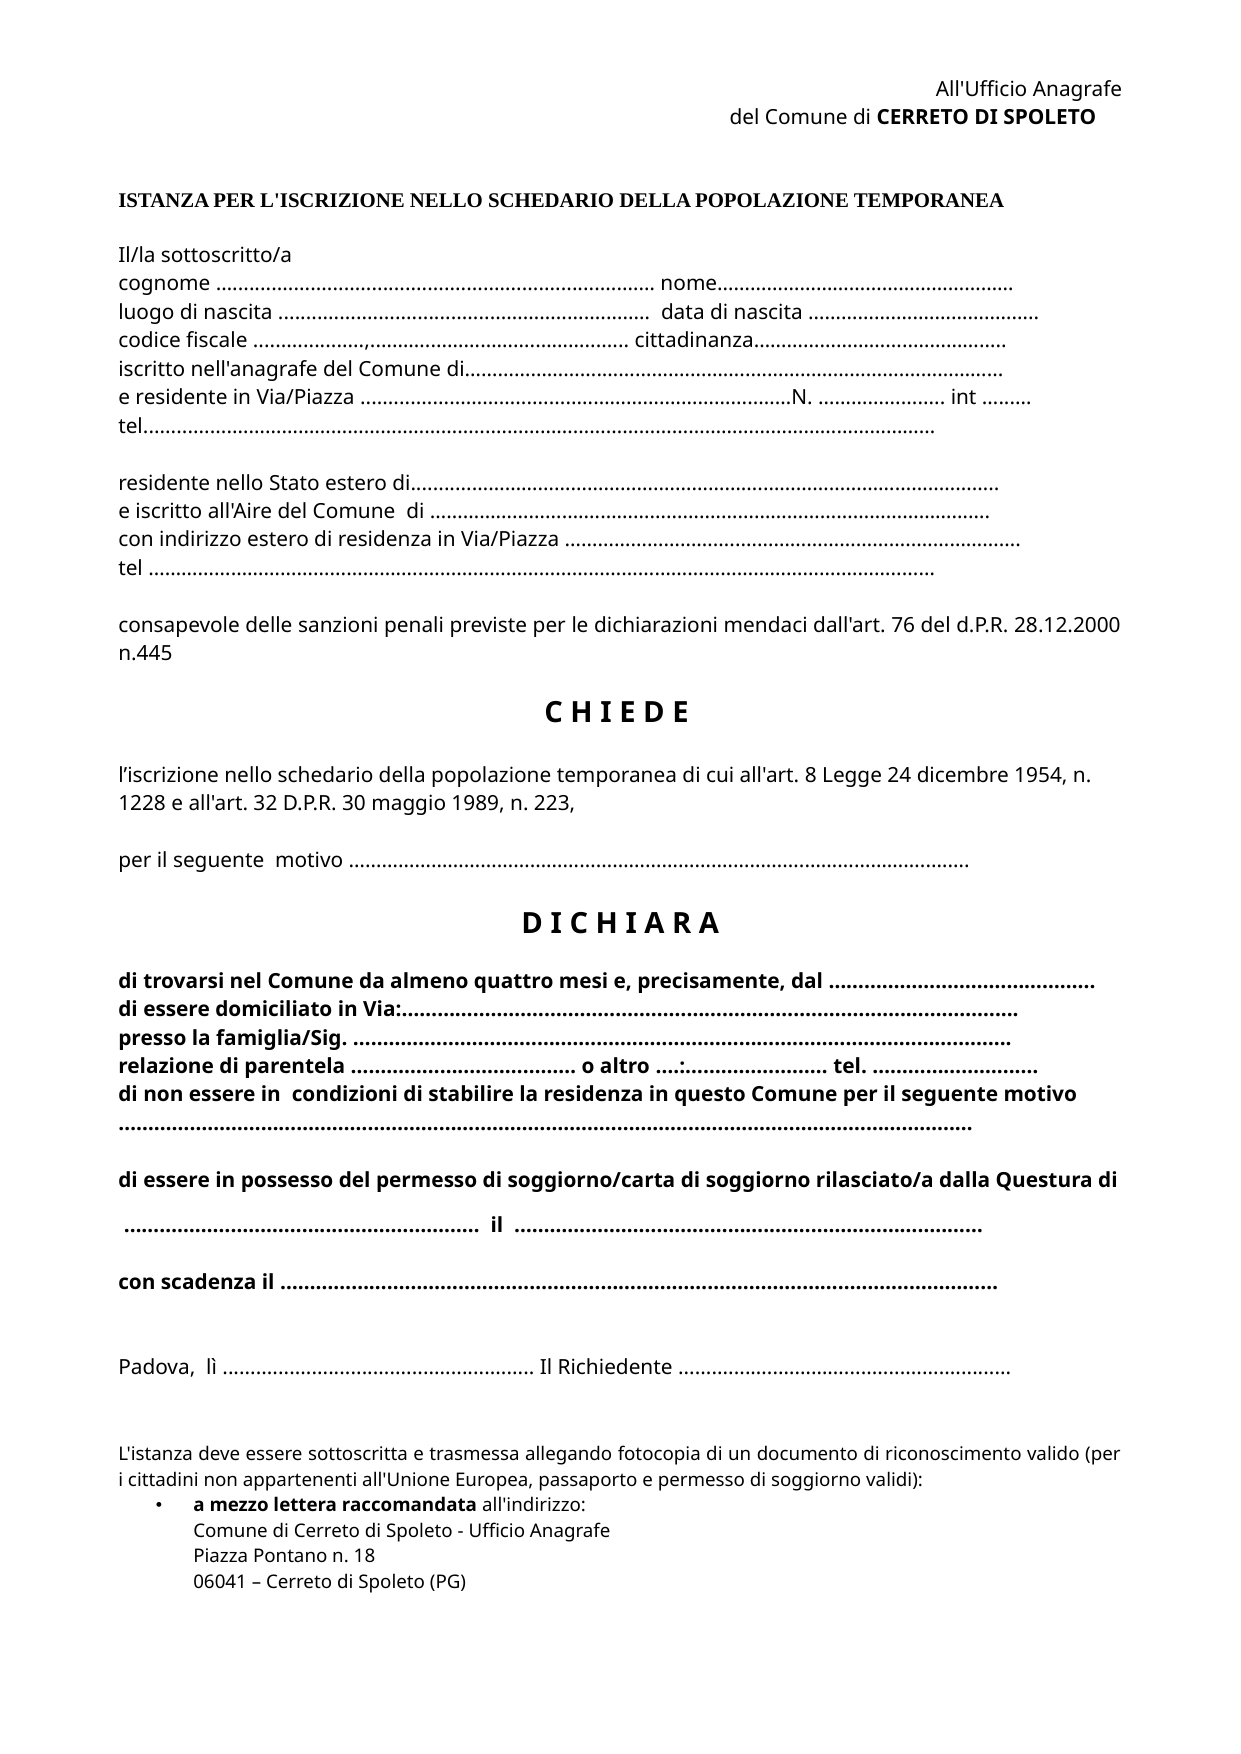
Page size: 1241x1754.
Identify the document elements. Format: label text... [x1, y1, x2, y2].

text di essere domiciliato in Via:……………………………………………………………………..…..…………….... [118, 994, 1122, 1023]
subtitle D I C H I A R A [118, 902, 1122, 942]
list a mezzo lettera raccomandata all'indirizzo: Comune di Cerreto di Spoleto - Ufficio Anagrafe Piazza Pontano n. 18 06041 – Cerreto di Spoleto (PG) [156, 1492, 1122, 1594]
text ……………………………...…………………… il ……………………………………..………………………..…… [118, 1210, 1122, 1239]
text iscritto nell'anagrafe del Comune di…………………….………….…………..……………………….……………... [118, 354, 1122, 382]
text presso la famiglia/Sig. ………………….………….…………………………………………………………….…... [118, 1023, 1122, 1051]
text di trovarsi nel Comune da almeno quattro mesi e, precisamente, dal ……………………………………... [118, 966, 1122, 994]
text luogo di nascita .........................................……….........…..… data di nascita ………………..…………..…….. [118, 297, 1122, 325]
text C H I E D E [118, 692, 1122, 731]
text per il seguente motivo ………………………………………………………….…………….…………………..……. [118, 845, 1122, 873]
text residente nello Stato estero di...........…………………………….……………….…………………………..……….. [118, 468, 1122, 496]
text Il/la sottoscritto/a [118, 240, 1122, 268]
text e iscritto all'Aire del Comune di ……………………….………………….……………………………………………. [118, 496, 1122, 524]
text cognome …...............................................…....................…… nome……………………………………………… [118, 268, 1122, 297]
text di non essere in condizioni di stabilire la residenza in questo Comune per il seguente motivo …………………………………………………………………………………………………………………………...… [118, 1079, 1122, 1136]
text con indirizzo estero di residenza in Via/Piazza …………………………..…………………………..………………. [118, 524, 1122, 553]
text codice fiscale ....................,.………....…………….………........ cittadinanza………………………..…………….. [118, 325, 1122, 354]
text con scadenza il …………………………………………………………………….…………………………………… [118, 1267, 1122, 1296]
text tel................…………………………..…………...……………………………………………………………………… [118, 411, 1122, 439]
text relazione di parentela ………………..……………… o altro ….:…………………… tel. …………………....… [118, 1051, 1122, 1079]
text Padova, lì ........................................................ Il Richiedente .............…..………….............................. [118, 1352, 1122, 1381]
text e residente in Via/Piazza ...................………...........…………….………….....……N. …………........... int …...… [118, 382, 1122, 411]
text tel ……………………………...…………..…...……………………...…………………………………….……….....… [118, 553, 1122, 581]
text di essere in possesso del permesso di soggiorno/carta di soggiorno rilasciato/a dalla Questura di [118, 1165, 1122, 1193]
text l’iscrizione nello schedario della popolazione temporanea di cui all'art. 8 Legge 24 dicembre 1954, n. 1228 e all'art. 32 D.P.R. 30 maggio 1989, n. 223, [118, 760, 1122, 817]
text L'istanza deve essere sottoscritta e trasmessa allegando fotocopia di un documento di riconoscimento valido (per i cittadini non appartenenti all'Unione Europea, passaporto e permesso di soggiorno validi): [118, 1441, 1122, 1492]
text consapevole delle sanzioni penali previste per le dichiarazioni mendaci dall'art. 76 del d.P.R. 28.12.2000 n.445 [118, 610, 1122, 667]
